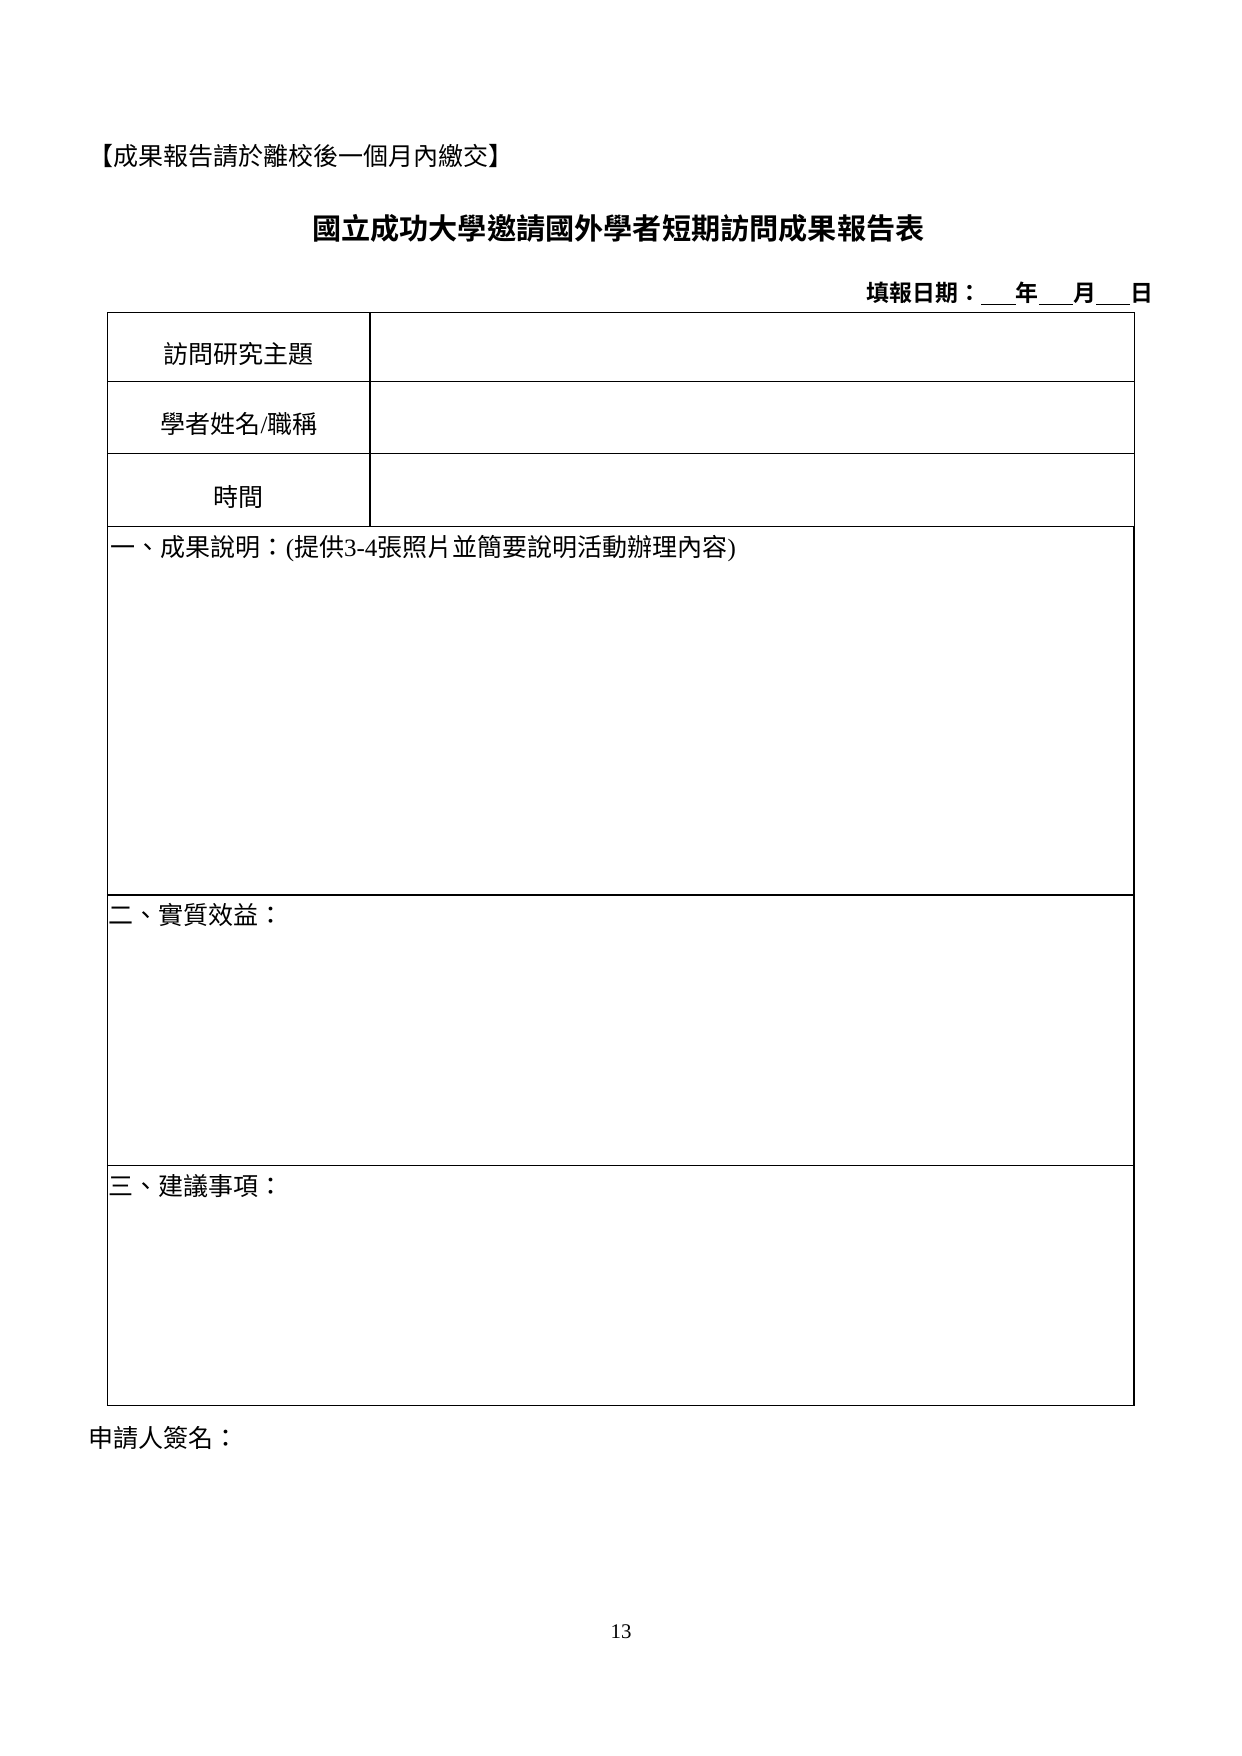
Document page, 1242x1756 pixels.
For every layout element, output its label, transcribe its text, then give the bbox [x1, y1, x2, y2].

table_header [371, 313, 1134, 381]
table_cell 三、建議事項： [108, 1166, 1133, 1405]
text 【成果報告請於離校後一個月內繳交】 [89, 136, 1148, 173]
table_cell 一、成果說明：(提供3-4張照片並簡要說明活動辦理內容) [108, 527, 1133, 894]
text 申請人簽名： [89, 1419, 1153, 1455]
table_cell [371, 382, 1134, 453]
table_header 訪問研究主題 [108, 313, 369, 381]
table_cell 學者姓名/職稱 [108, 382, 369, 453]
text 國立成功大學邀請國外學者短期訪問成果報告表 [89, 205, 1148, 248]
table_cell [371, 454, 1134, 526]
text 填報日期： 年 月 日 [89, 260, 1153, 312]
table_cell 二、實質效益： [108, 896, 1133, 1165]
table_cell 時間 [108, 454, 369, 526]
